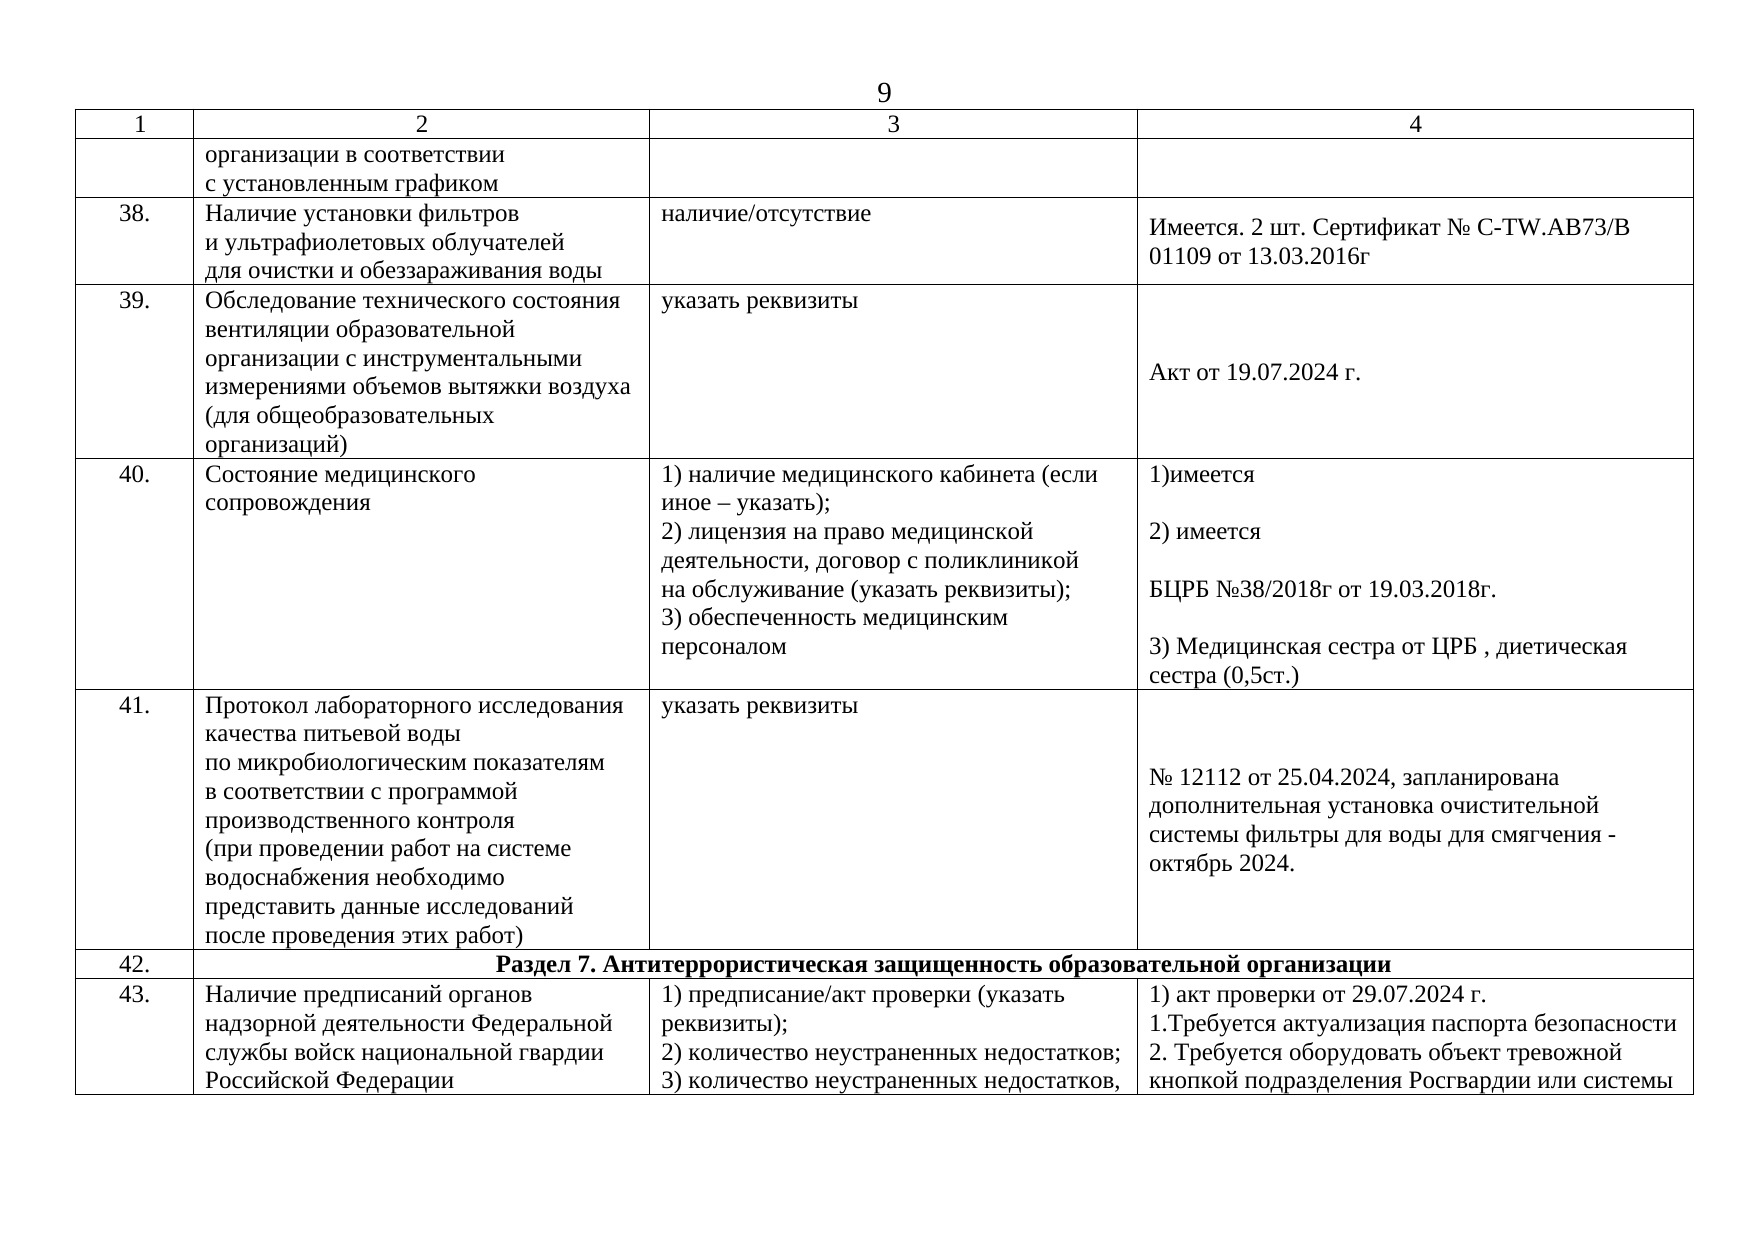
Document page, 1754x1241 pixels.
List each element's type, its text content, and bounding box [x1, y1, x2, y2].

table_cell № 12112 от 25.04.2024, запланирована дополнительная установка очистительной системы фильтры для воды для смягчения - октябрь 2024. [1138, 690, 1693, 948]
table_cell [1138, 139, 1693, 197]
table_cell Состояние медицинского сопровождения [194, 459, 649, 689]
table_cell 1) наличие медицинского кабинета (если иное – указать); 2) лицензия на право медицинской деятельности, договор с поликлиникой на обслуживание (указать реквизиты); 3) обеспеченность медицинским персоналом [650, 459, 1137, 689]
table_cell 39. [76, 285, 193, 458]
table_header 3 [650, 110, 1137, 138]
table_cell организации в соответствии с установленным графиком [194, 139, 649, 197]
table_cell Обследование технического состояния вентиляции образовательной организации с инструментальными измерениями объемов вытяжки воздуха (для общеобразовательных организаций) [194, 285, 649, 458]
table_cell 42. [76, 950, 193, 978]
table_cell Наличие предписаний органов надзорной деятельности Федеральной службы войск национальной гвардии Российской Федерации [194, 979, 649, 1094]
table_cell наличие/отсутствие [650, 198, 1137, 284]
table_cell 43. [76, 979, 193, 1094]
table_header 4 [1138, 110, 1693, 138]
table_cell 41. [76, 690, 193, 948]
table_cell 1)имеется 2) имеется БЦРБ №38/2018г от 19.03.2018г. 3) Медицинская сестра от ЦРБ , диетическая сестра (0,5ст.) [1138, 459, 1693, 689]
table_cell [76, 139, 193, 197]
table_cell 1) акт проверки от 29.07.2024 г. 1.Требуется актуализация паспорта безопасности 2. Требуется оборудовать объект тревожной кнопкой подразделения Росгвардии или системы [1138, 979, 1693, 1094]
table_cell Наличие установки фильтров и ультрафиолетовых облучателей для очистки и обеззараживания воды [194, 198, 649, 284]
table_cell указать реквизиты [650, 285, 1137, 458]
table_cell 38. [76, 198, 193, 284]
table_cell Акт от 19.07.2024 г. [1138, 285, 1693, 458]
table_cell Имеется. 2 шт. Сертификат № С-TW.AB73/B 01109 от 13.03.2016г [1138, 198, 1693, 284]
table_cell 40. [76, 459, 193, 689]
table_cell указать реквизиты [650, 690, 1137, 948]
table_cell [650, 139, 1137, 197]
table_cell Протокол лабораторного исследования качества питьевой воды по микробиологическим показателям в соответствии с программой производственного контроля (при проведении работ на системе водоснабжения необходимо представить данные исследований после проведения этих работ) [194, 690, 649, 948]
table_cell Раздел 7. Антитеррористическая защищенность образовательной организации [194, 950, 1693, 978]
table_header 1 [76, 110, 193, 138]
table_cell 1) предписание/акт проверки (указать реквизиты); 2) количество неустраненных недостатков; 3) количество неустраненных недостатков, [650, 979, 1137, 1094]
table_header 2 [194, 110, 649, 138]
